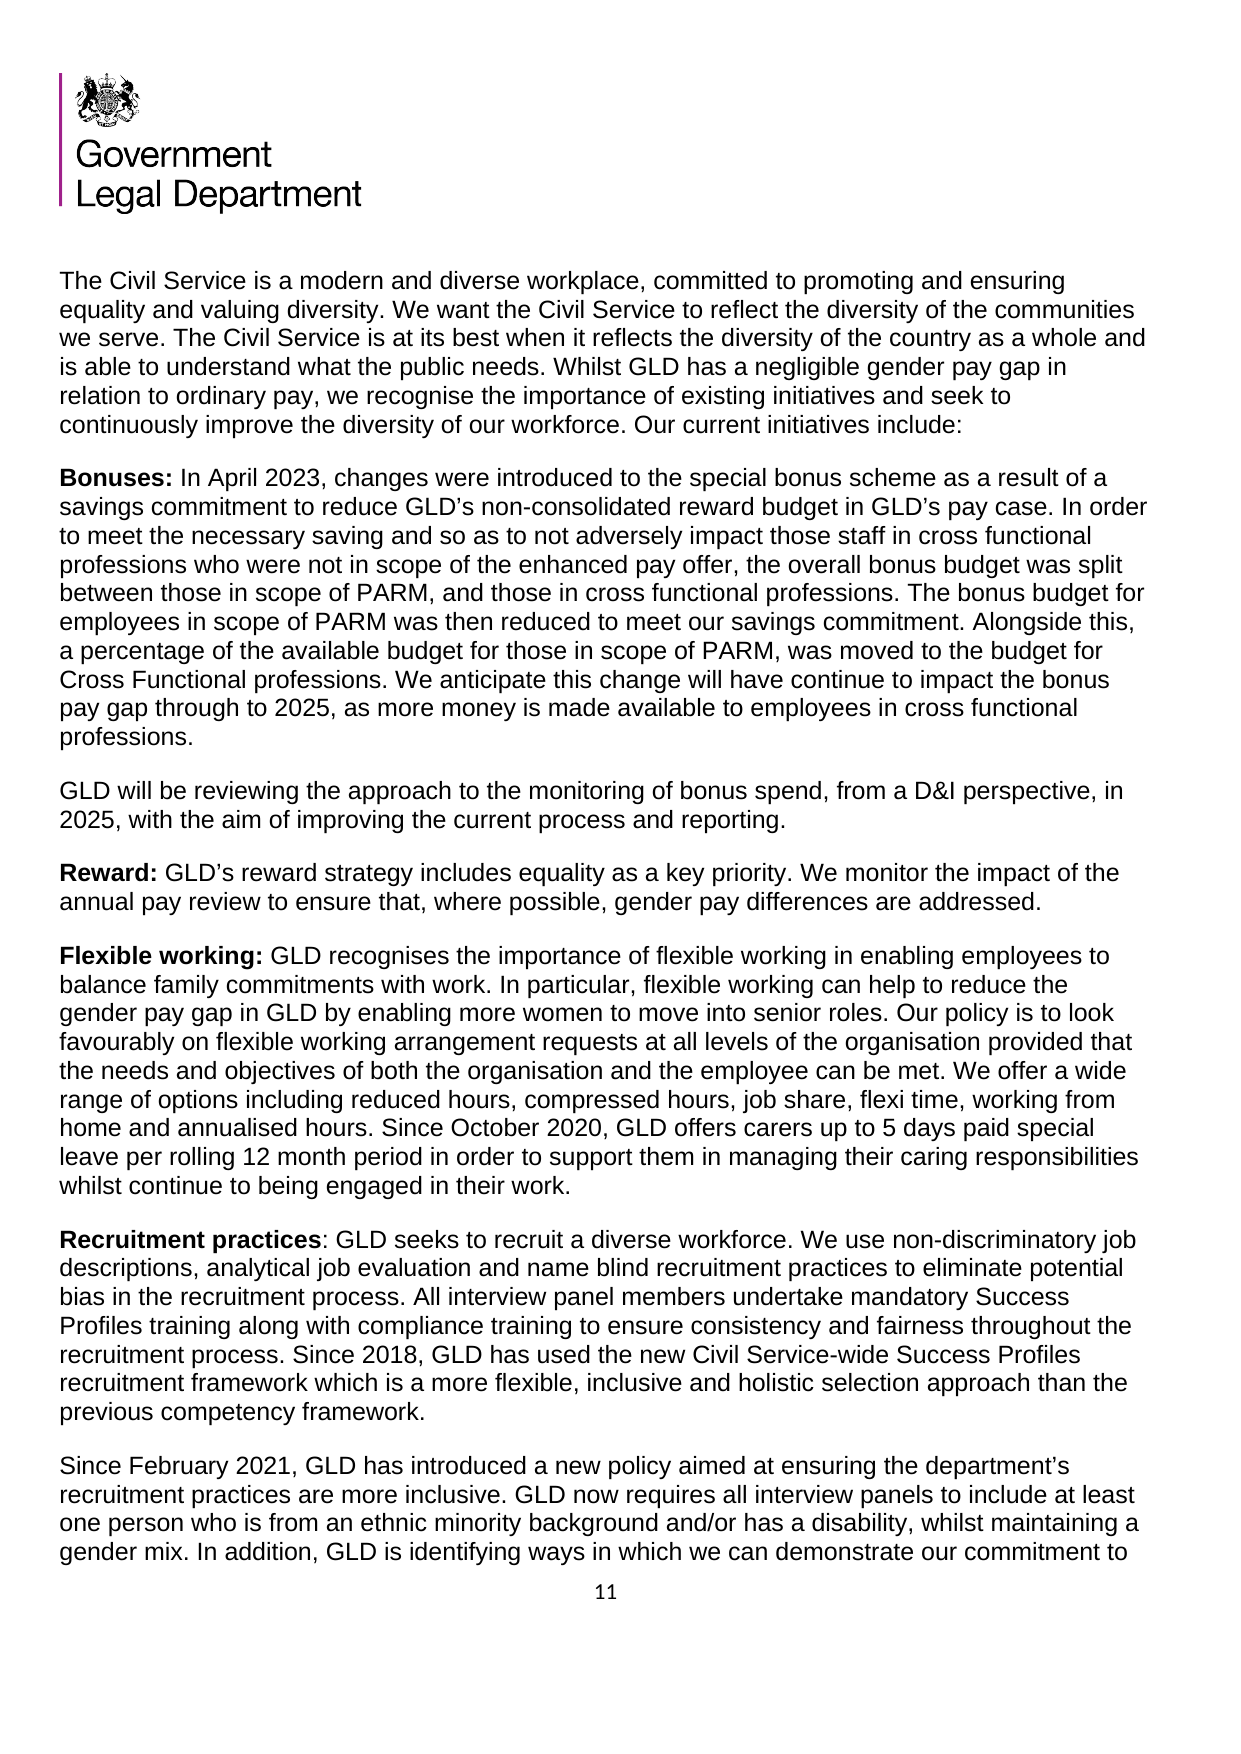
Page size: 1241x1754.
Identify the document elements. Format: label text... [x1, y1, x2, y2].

text The Civil Service is a modern and diverse workplace, committed to promoting and ensuring equality and valuing diversity. We want the Civil Service to reflect the diversity of the communities we serve. The Civil Service is at its best when it reflects the diversity of the country as a whole and is able to understand what the public needs. Whilst GLD has a negligible gender pay gap in relation to ordinary pay, we recognise the importance of existing initiatives and seek to continuously improve the diversity of our workforce. Our current initiatives include: [59, 266, 1152, 438]
text Since February 2021, GLD has introduced a new policy aimed at ensuring the department’s recruitment practices are more inclusive. GLD now requires all interview panels to include at least one person who is from an ethnic minority background and/or has a disability, whilst maintaining a gender mix. In addition, GLD is identifying ways in which we can demonstrate our commitment to [59, 1451, 1152, 1566]
text Bonuses: In April 2023, changes were introduced to the special bonus scheme as a result of a savings commitment to reduce GLD’s non-consolidated reward budget in GLD’s pay case. In order to meet the necessary saving and so as to not adversely impact those staff in cross functional professions who were not in scope of the enhanced pay offer, the overall bonus budget was split between those in scope of PARM, and those in cross functional professions. The bonus budget for employees in scope of PARM was then reduced to meet our savings commitment. Alongside this, a percentage of the available budget for those in scope of PARM, was moved to the budget for Cross Functional professions. We anticipate this change will have continue to impact the bonus pay gap through to 2025, as more money is made available to employees in cross functional professions. [59, 463, 1152, 751]
text Reward: GLD’s reward strategy includes equality as a key priority. We monitor the impact of the annual pay review to ensure that, where possible, gender pay differences are addressed. [59, 858, 1152, 916]
text Recruitment practices: GLD seeks to recruit a diverse workforce. We use non-discriminatory job descriptions, analytical job evaluation and name blind recruitment practices to eliminate potential bias in the recruitment process. All interview panel members undertake mandatory Success Profiles training along with compliance training to ensure consistency and fairness throughout the recruitment process. Since 2018, GLD has used the new Civil Service-wide Success Profiles recruitment framework which is a more flexible, inclusive and holistic selection approach than the previous competency framework. [59, 1224, 1152, 1426]
text GLD will be reviewing the approach to the monitoring of bonus spend, from a D&I perspective, in 2025, with the aim of improving the current process and reporting. [59, 776, 1152, 833]
text Flexible working: GLD recognises the importance of flexible working in enabling employees to balance family commitments with work. In particular, flexible working can help to reduce the gender pay gap in GLD by enabling more women to move into senior roles. Our policy is to look favourably on flexible working arrangement requests at all levels of the organisation provided that the needs and objectives of both the organisation and the employee can be met. We offer a wide range of options including reduced hours, compressed hours, job share, flexi time, working from home and annualised hours. Since October 2020, GLD offers carers up to 5 days paid special leave per rolling 12 month period in order to support them in managing their caring responsibilities whilst continue to being engaged in their work. [59, 941, 1152, 1199]
